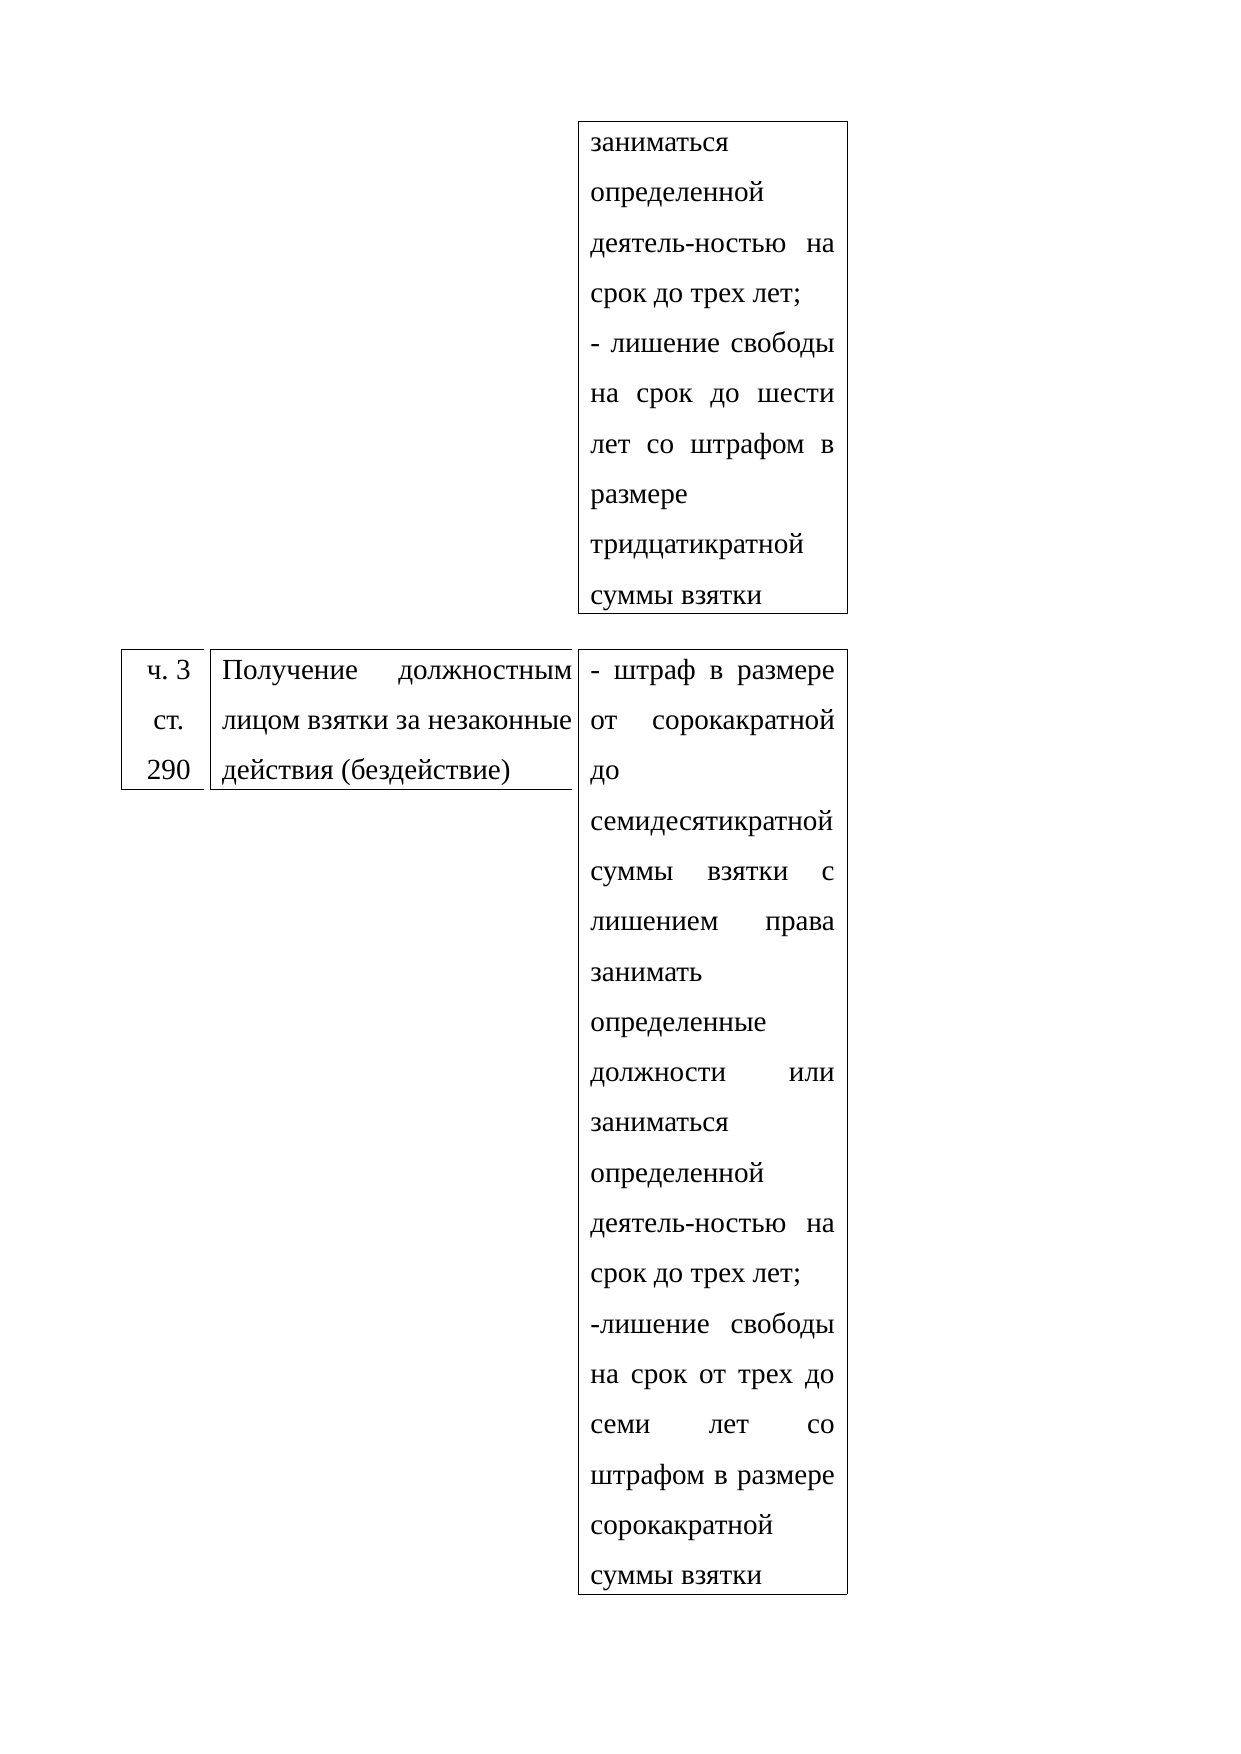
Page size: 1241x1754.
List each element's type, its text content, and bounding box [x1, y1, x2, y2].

table_cell Получение должностным лицом взятки за незаконные действия (бездействие) [207, 646, 575, 1597]
table_cell заниматься определенной деятель-ностью на срок до трех лет; - лишение свободы на срок до шести лет со штрафом в размере тридцатикратной суммы взятки [575, 118, 850, 646]
table_cell - штраф в размере от сорокакратной до семидесятикратной суммы взятки с лишением права занимать определенные должности или заниматься определенной деятель-ностью на срок до трех лет; -лишение свободы на срок от трех до семи лет со штрафом в размере сорокакратной суммы взятки [575, 646, 850, 1597]
table_cell [118, 118, 207, 646]
table_cell [207, 118, 575, 646]
table_cell ч. 3 ст. 290 [118, 646, 207, 1597]
